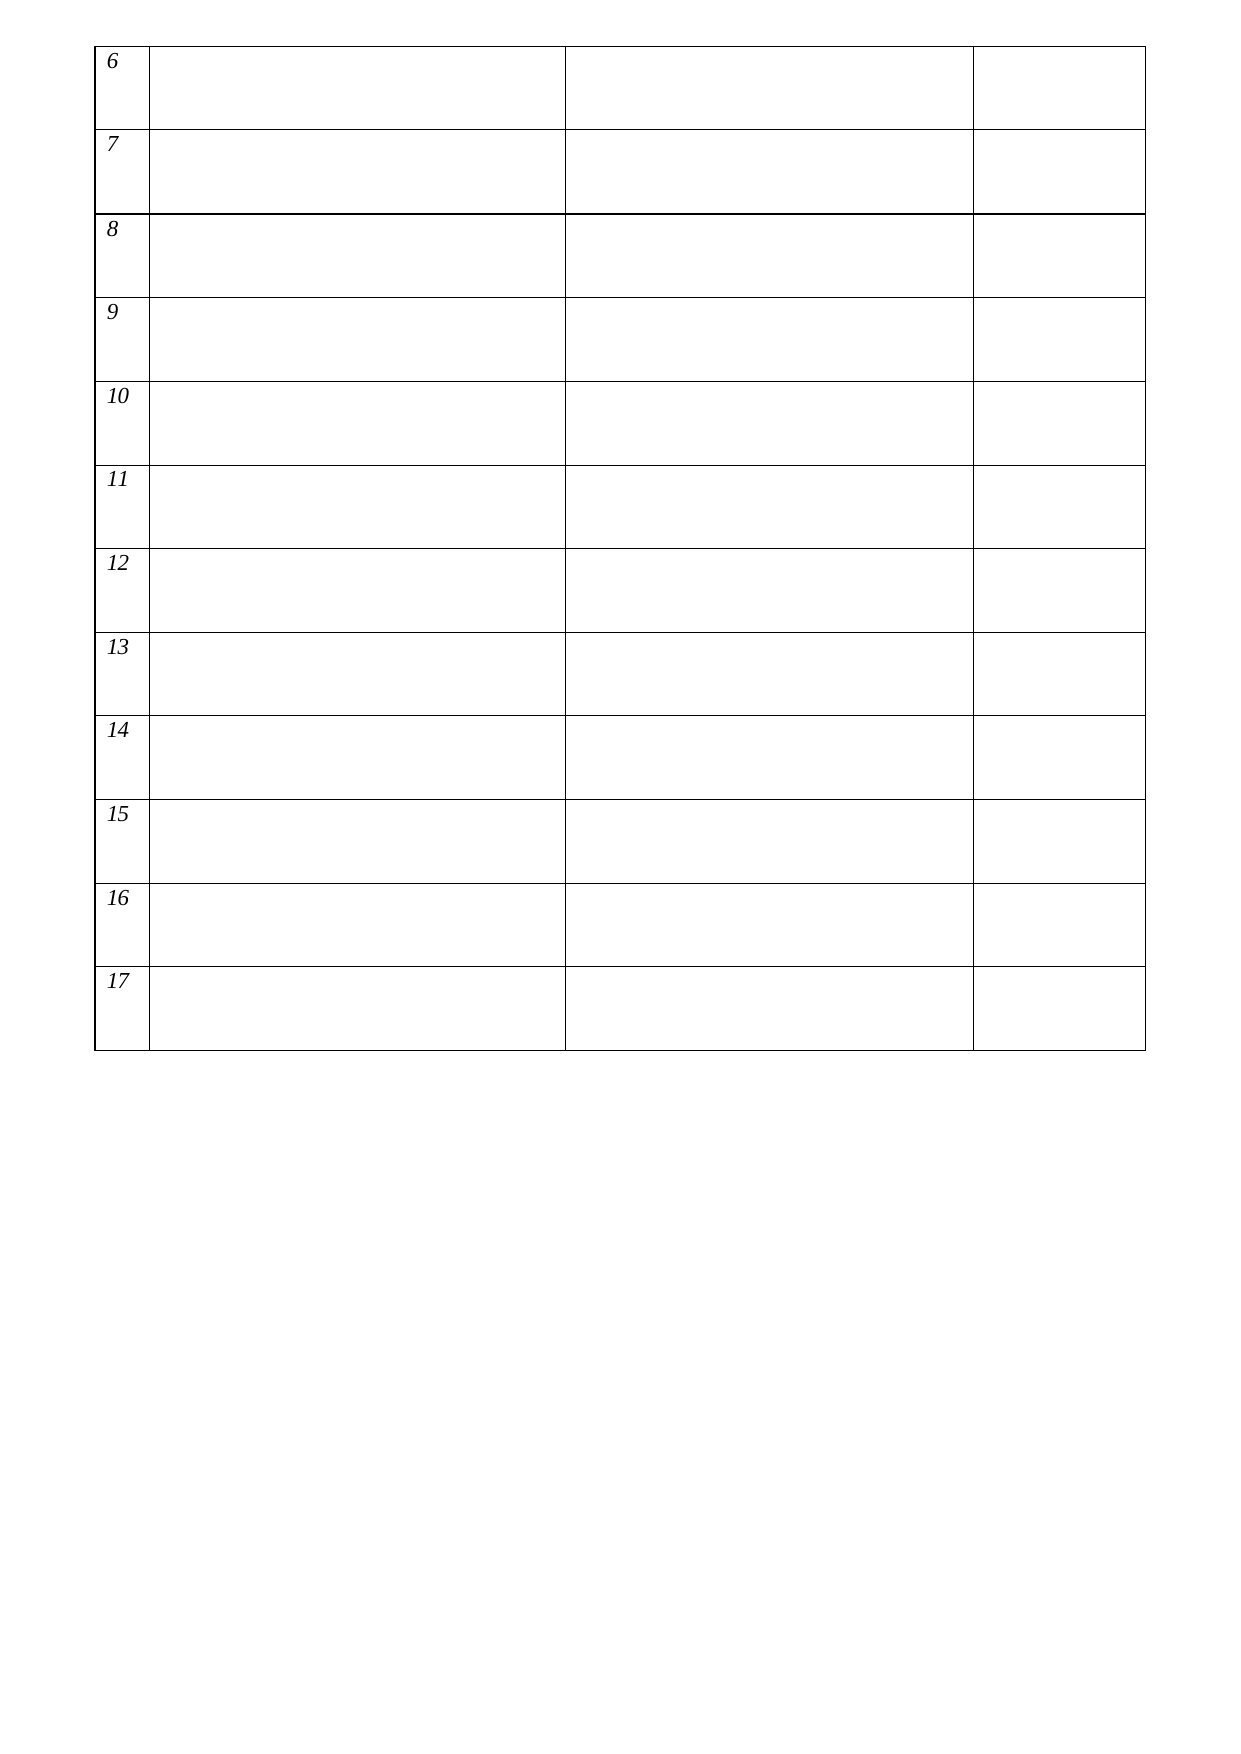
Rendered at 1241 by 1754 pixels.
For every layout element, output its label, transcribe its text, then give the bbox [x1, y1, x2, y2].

table_cell [150, 884, 565, 966]
table_cell 11 [96, 466, 149, 548]
table_cell [566, 466, 973, 548]
table_cell 15 [96, 800, 149, 883]
table_header [566, 215, 973, 297]
table_cell [974, 130, 1145, 213]
table_cell [566, 633, 973, 715]
table_cell [150, 382, 565, 464]
table_header [150, 215, 565, 297]
table_cell [974, 716, 1145, 799]
table_cell 17 [96, 967, 149, 1050]
table_cell [150, 130, 565, 213]
table_cell [566, 382, 973, 464]
table_header [974, 215, 1145, 297]
table_cell [150, 47, 565, 129]
table_cell [974, 47, 1145, 129]
table_cell 9 [96, 298, 149, 381]
table_cell [566, 967, 973, 1050]
table_cell [150, 298, 565, 381]
table_cell [974, 466, 1145, 548]
table_cell [974, 382, 1145, 464]
table_cell [974, 967, 1145, 1050]
table_cell 6 [96, 47, 149, 129]
table_cell [150, 549, 565, 632]
table_cell [566, 716, 973, 799]
table_cell [974, 298, 1145, 381]
table_cell [150, 716, 565, 799]
table_cell [150, 967, 565, 1050]
table_cell [566, 549, 973, 632]
table_cell [974, 549, 1145, 632]
table_cell 7 [96, 130, 149, 213]
table_cell 13 [96, 633, 149, 715]
table_cell [150, 633, 565, 715]
table_cell [974, 800, 1145, 883]
table_header 8 [96, 215, 149, 297]
table_cell 12 [96, 549, 149, 632]
table_cell 16 [96, 884, 149, 966]
table_cell [566, 130, 973, 213]
table_cell [974, 633, 1145, 715]
table_cell [150, 800, 565, 883]
table_cell [566, 47, 973, 129]
table_cell [566, 800, 973, 883]
table_cell 10 [96, 382, 149, 464]
table_cell [566, 298, 973, 381]
table_cell 14 [96, 716, 149, 799]
table_cell [150, 466, 565, 548]
table_cell [566, 884, 973, 966]
table_cell [974, 884, 1145, 966]
